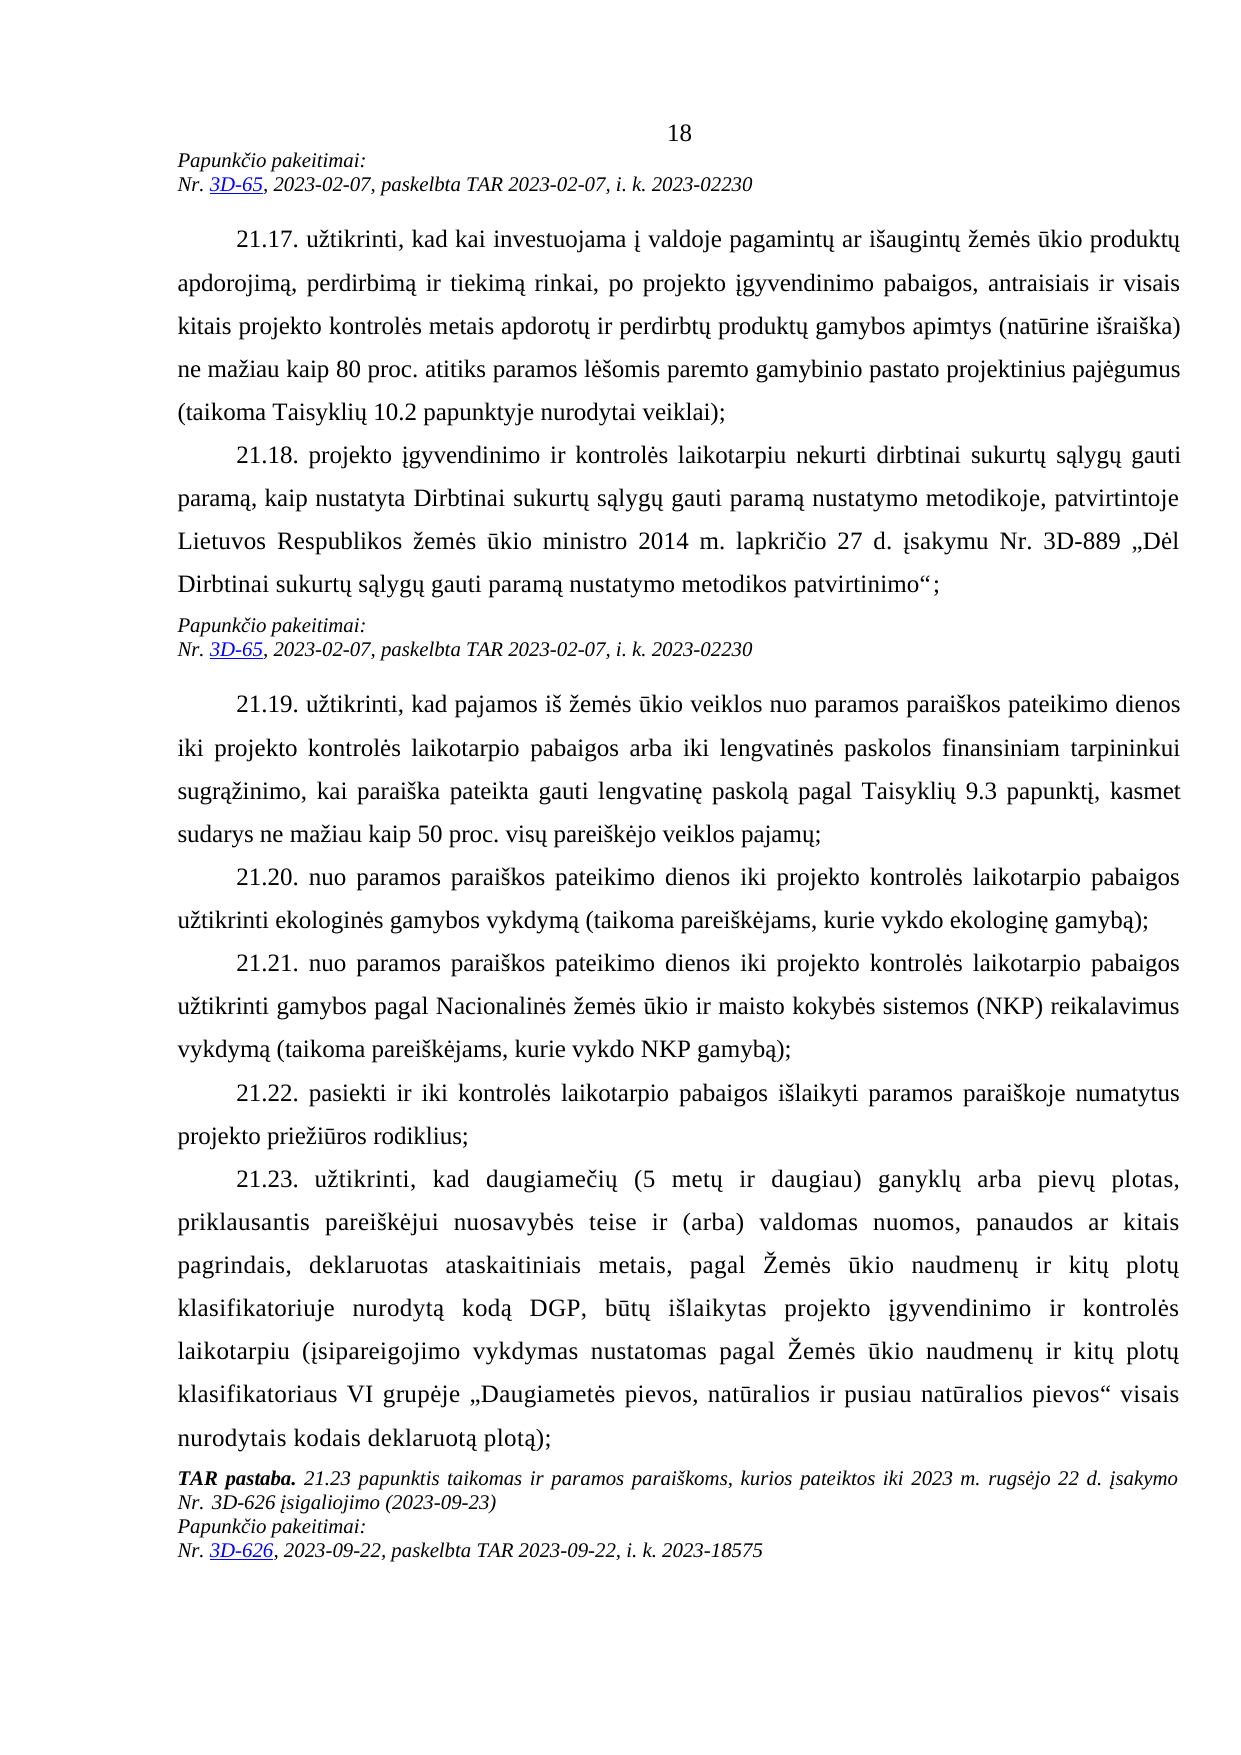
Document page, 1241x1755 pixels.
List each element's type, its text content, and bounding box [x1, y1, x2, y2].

text 21.19. užtikrinti, kad pajamos iš žemės ūkio veiklos nuo paramos paraiškos pateikimo dienos iki projekto kontrolės laikotarpio pabaigos arba iki lengvatinės paskolos finansiniam tarpininkui sugrąžinimo, kai paraiška pateikta gauti lengvatinę paskolą pagal Taisyklių 9.3 papunktį, kasmet sudarys ne mažiau kaip 50 proc. visų pareiškėjo veiklos pajamų; [177, 689, 1181, 848]
text TAR pastaba. 21.23 papunktis taikomas ir paramos paraiškoms, kurios pateiktos iki 2023 m. rugsėjo 22 d. įsakymo Nr. 3D-626 įsigaliojimo (2023-09-23) [177, 1466, 1181, 1514]
text 21.22. pasiekti ir iki kontrolės laikotarpio pabaigos išlaikyti paramos paraiškoje numatytus projekto priežiūros rodiklius; [177, 1078, 1181, 1149]
text 21.17. užtikrinti, kad kai investuojama į valdoje pagamintų ar išaugintų žemės ūkio produktų apdorojimą, perdirbimą ir tiekimą rinkai, po projekto įgyvendinimo pabaigos, antraisiais ir visais kitais projekto kontrolės metais apdorotų ir perdirbtų produktų gamybos apimtys (natūrine išraiška) ne mažiau kaip 80 proc. atitiks paramos lėšomis paremto gamybinio pastato projektinius pajėgumus (taikoma Taisyklių 10.2 papunktyje nurodytai veiklai); [177, 224, 1181, 426]
text 21.23. užtikrinti, kad daugiamečių (5 metų ir daugiau) ganyklų arba pievų plotas, priklausantis pareiškėjui nuosavybės teise ir (arba) valdomas nuomos, panaudos ar kitais pagrindais, deklaruotas ataskaitiniais metais, pagal Žemės ūkio naudmenų ir kitų plotų klasifikatoriuje nurodytą kodą DGP, būtų išlaikytas projekto įgyvendinimo ir kontrolės laikotarpiu (įsipareigojimo vykdymas nustatomas pagal Žemės ūkio naudmenų ir kitų plotų klasifikatoriaus VI grupėje „Daugiametės pievos, natūralios ir pusiau natūralios pievos“ visais nurodytais kodais deklaruotą plotą); [177, 1164, 1181, 1451]
text Papunkčio pakeitimai: [177, 1514, 1181, 1538]
text 21.18. projekto įgyvendinimo ir kontrolės laikotarpiu nekurti dirbtinai sukurtų sąlygų gauti paramą, kaip nustatyta Dirbtinai sukurtų sąlygų gauti paramą nustatymo metodikoje, patvirtintoje Lietuvos Respublikos žemės ūkio ministro 2014 m. lapkričio 27 d. įsakymu Nr. 3D-889 „Dėl Dirbtinai sukurtų sąlygų gauti paramą nustatymo metodikos patvirtinimo“; [177, 440, 1181, 598]
text Nr. 3D-65, 2023-02-07, paskelbta TAR 2023-02-07, i. k. 2023-02230 [177, 172, 1181, 196]
text Nr. 3D-626, 2023-09-22, paskelbta TAR 2023-09-22, i. k. 2023-18575 [177, 1538, 1181, 1562]
text Papunkčio pakeitimai: [177, 148, 1181, 172]
text 21.21. nuo paramos paraiškos pateikimo dienos iki projekto kontrolės laikotarpio pabaigos užtikrinti gamybos pagal Nacionalinės žemės ūkio ir maisto kokybės sistemos (NKP) reikalavimus vykdymą (taikoma pareiškėjams, kurie vykdo NKP gamybą); [177, 948, 1181, 1063]
text Papunkčio pakeitimai: [177, 613, 1181, 637]
text Nr. 3D-65, 2023-02-07, paskelbta TAR 2023-02-07, i. k. 2023-02230 [177, 637, 1181, 661]
text 21.20. nuo paramos paraiškos pateikimo dienos iki projekto kontrolės laikotarpio pabaigos užtikrinti ekologinės gamybos vykdymą (taikoma pareiškėjams, kurie vykdo ekologinę gamybą); [177, 862, 1181, 934]
